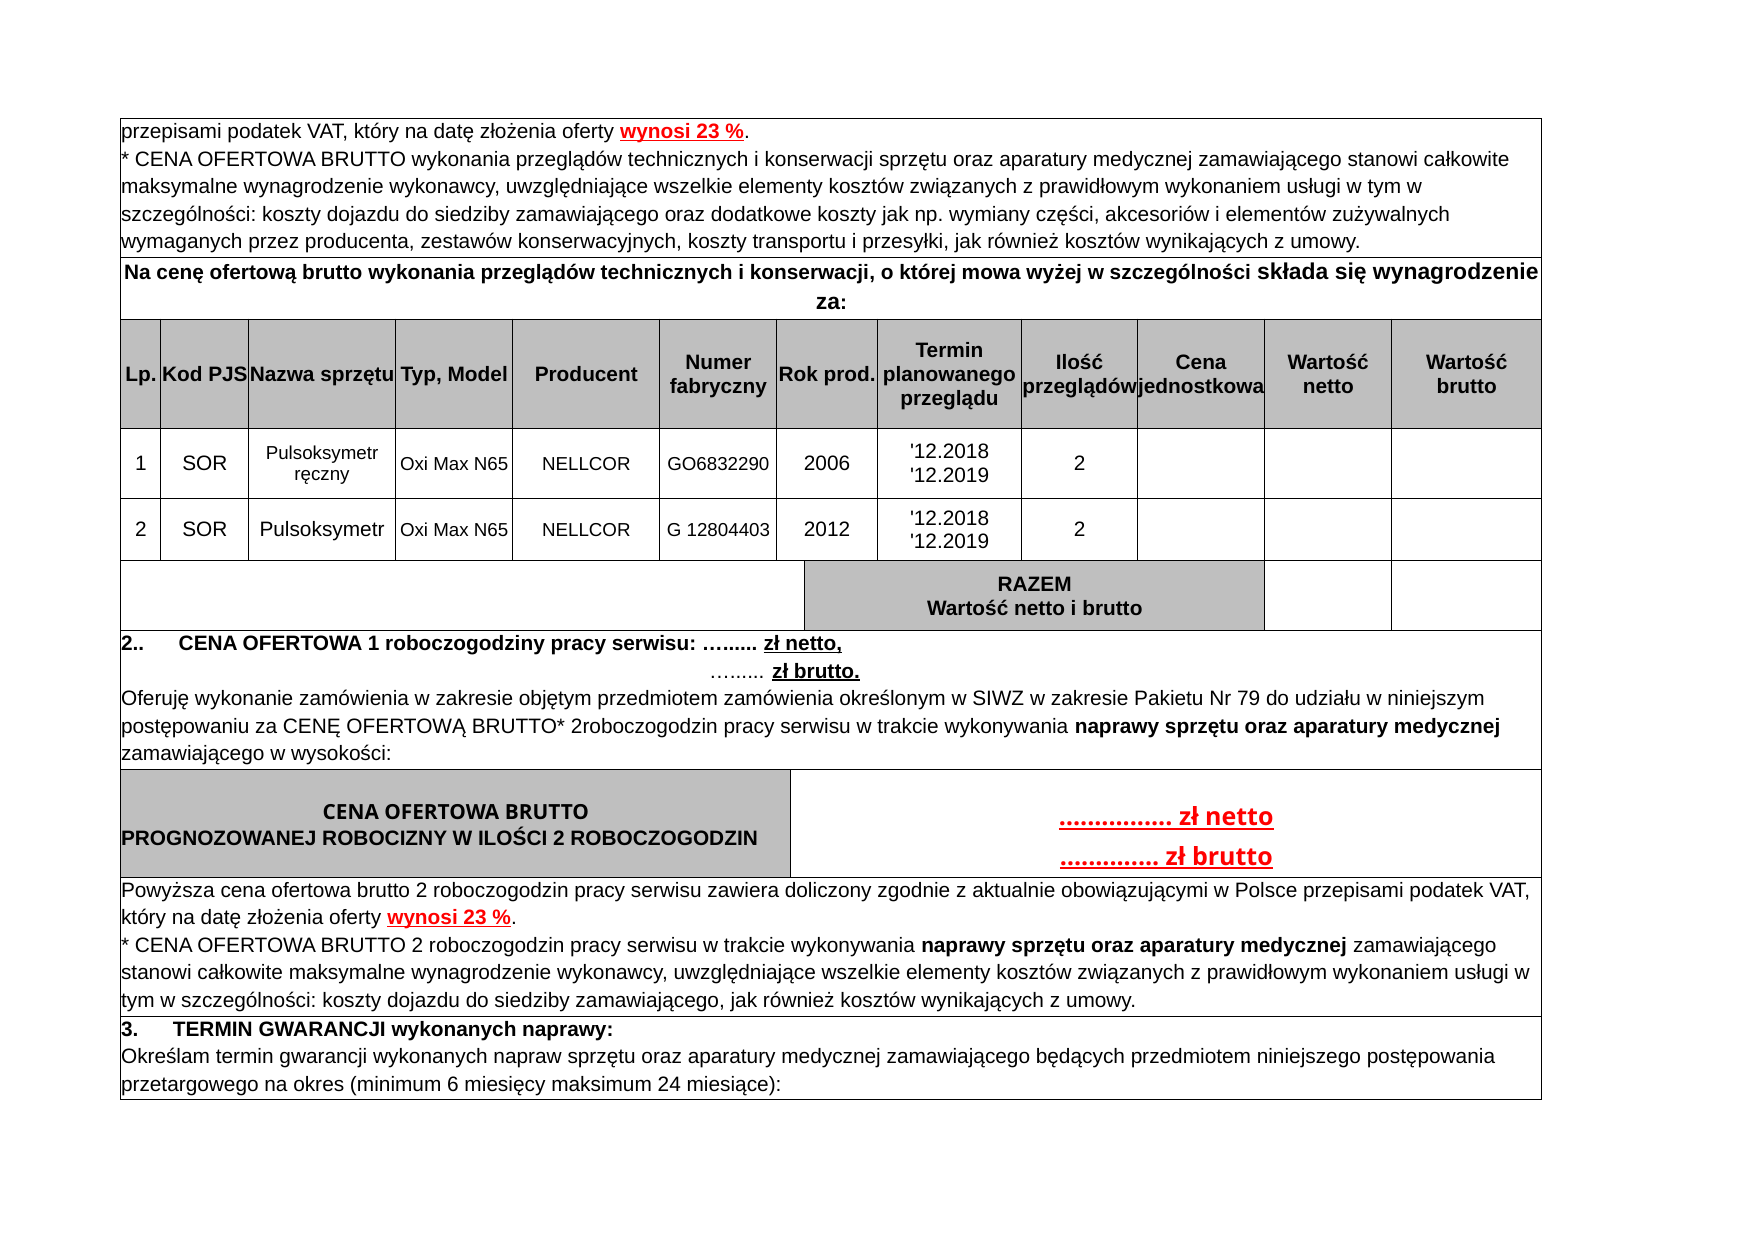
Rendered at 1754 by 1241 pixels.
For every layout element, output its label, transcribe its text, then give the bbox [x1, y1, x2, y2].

table_cell Rok prod. [777, 320, 877, 428]
table_cell [1265, 561, 1391, 630]
table_cell 2 [121, 499, 160, 560]
table_cell Oxi Max N65 [396, 499, 512, 560]
table_cell [1542, 257, 1577, 318]
table_cell Pulsoksymetr [249, 499, 395, 560]
table_cell NELLCOR [513, 499, 659, 560]
table_cell 2 [1022, 429, 1137, 497]
table_cell [1265, 429, 1391, 497]
table_cell Kod PJS [161, 320, 248, 428]
table_cell CENA OFERTOWA BRUTTO PROGNOZOWANEJ ROBOCIZNY W ILOŚCI 2 ROBOCZOGODZIN [121, 770, 790, 877]
table_cell …............. zł netto …........... zł brutto [791, 770, 1541, 877]
table_cell [1138, 429, 1264, 497]
table_cell [1542, 118, 1577, 257]
table_cell G 12804403 [660, 499, 776, 560]
table_cell [1138, 499, 1264, 560]
table_cell Nazwa sprzętu [249, 320, 395, 428]
table_cell [1542, 630, 1577, 769]
table_cell Numer fabryczny [660, 320, 776, 428]
table_cell Cena jednostkowa [1138, 320, 1264, 428]
table_cell [1392, 429, 1541, 497]
table_cell przepisami podatek VAT, który na datę złożenia oferty wynosi 23 %. * CENA OFERTOWA BRUTTO wykonania przeglądów technicznych i konserwacji sprzętu oraz aparatury medycznej zamawiającego stanowi całkowite maksymalne wynagrodzenie wykonawcy, uwzględniające wszelkie elementy kosztów związanych z prawidłowym wykonaniem usługi w tym w szczególności: koszty dojazdu do siedziby zamawiającego oraz dodatkowe koszty jak np. wymiany części, akcesoriów i elementów zużywalnych wymaganych przez producenta, zestawów konserwacyjnych, koszty transportu i przesyłki, jak również kosztów wynikających z umowy. [121, 119, 1541, 257]
table_cell '12.2018 '12.2019 [878, 429, 1021, 497]
table_cell [1542, 319, 1577, 428]
table_cell [1392, 499, 1541, 560]
table_cell [1542, 769, 1577, 877]
table_cell Termin planowanego przeglądu [878, 320, 1021, 428]
table_cell [121, 561, 804, 630]
table_cell [1542, 428, 1577, 497]
table_cell SOR [161, 429, 248, 497]
table_cell Producent [513, 320, 659, 428]
table_cell SOR [161, 499, 248, 560]
table_cell [1265, 499, 1391, 560]
table_cell [1392, 561, 1541, 630]
table_cell Typ, Model [396, 320, 512, 428]
table_cell 2 [1022, 499, 1137, 560]
table_cell 1 [121, 429, 160, 497]
table_cell Wartość netto [1265, 320, 1391, 428]
table_cell Wartość brutto [1392, 320, 1541, 428]
table_cell [1542, 877, 1577, 1016]
table_cell Na cenę ofertową brutto wykonania przeglądów technicznych i konserwacji, o której mowa wyżej w szczególności składa się wynagrodzenie za: [121, 258, 1541, 318]
table_cell '12.2018 '12.2019 [878, 499, 1021, 560]
table_cell 2.. CENA OFERTOWA 1 roboczogodziny pracy serwisu: …...... zł netto, …...... zł brutto. Oferuję wykonanie zamówienia w zakresie objętym przedmiotem zamówienia określonym w SIWZ w zakresie Pakietu Nr 79 do udziału w niniejszym postępowaniu za CENĘ OFERTOWĄ BRUTTO* 2roboczogodzin pracy serwisu w trakcie wykonywania naprawy sprzętu oraz aparatury medycznej zamawiającego w wysokości: [121, 631, 1541, 769]
table_cell GO6832290 [660, 429, 776, 497]
table_cell [1542, 560, 1577, 630]
table_cell Pulsoksymetr ręczny [249, 429, 395, 497]
table_cell NELLCOR [513, 429, 659, 497]
table_cell [1542, 1016, 1577, 1099]
table_cell 3. TERMIN GWARANCJI wykonanych naprawy: Określam termin gwarancji wykonanych napraw sprzętu oraz aparatury medycznej zamawiającego będących przedmiotem niniejszego postępowania przetargowego na okres (minimum 6 miesięcy maksimum 24 miesiące): [121, 1017, 1541, 1099]
table_cell Powyższa cena ofertowa brutto 2 roboczogodzin pracy serwisu zawiera doliczony zgodnie z aktualnie obowiązującymi w Polsce przepisami podatek VAT, który na datę złożenia oferty wynosi 23 %. * CENA OFERTOWA BRUTTO 2 roboczogodzin pracy serwisu w trakcie wykonywania naprawy sprzętu oraz aparatury medycznej zamawiającego stanowi całkowite maksymalne wynagrodzenie wykonawcy, uwzględniające wszelkie elementy kosztów związanych z prawidłowym wykonaniem usługi w tym w szczególności: koszty dojazdu do siedziby zamawiającego, jak również kosztów wynikających z umowy. [121, 878, 1541, 1016]
table_cell Oxi Max N65 [396, 429, 512, 497]
table_cell 2012 [777, 499, 877, 560]
table_cell Lp. [121, 320, 160, 428]
table_cell RAZEM Wartość netto i brutto [805, 561, 1264, 630]
table_cell 2006 [777, 429, 877, 497]
table_cell Ilość przeglądów [1022, 320, 1137, 428]
table_cell [1542, 498, 1577, 560]
